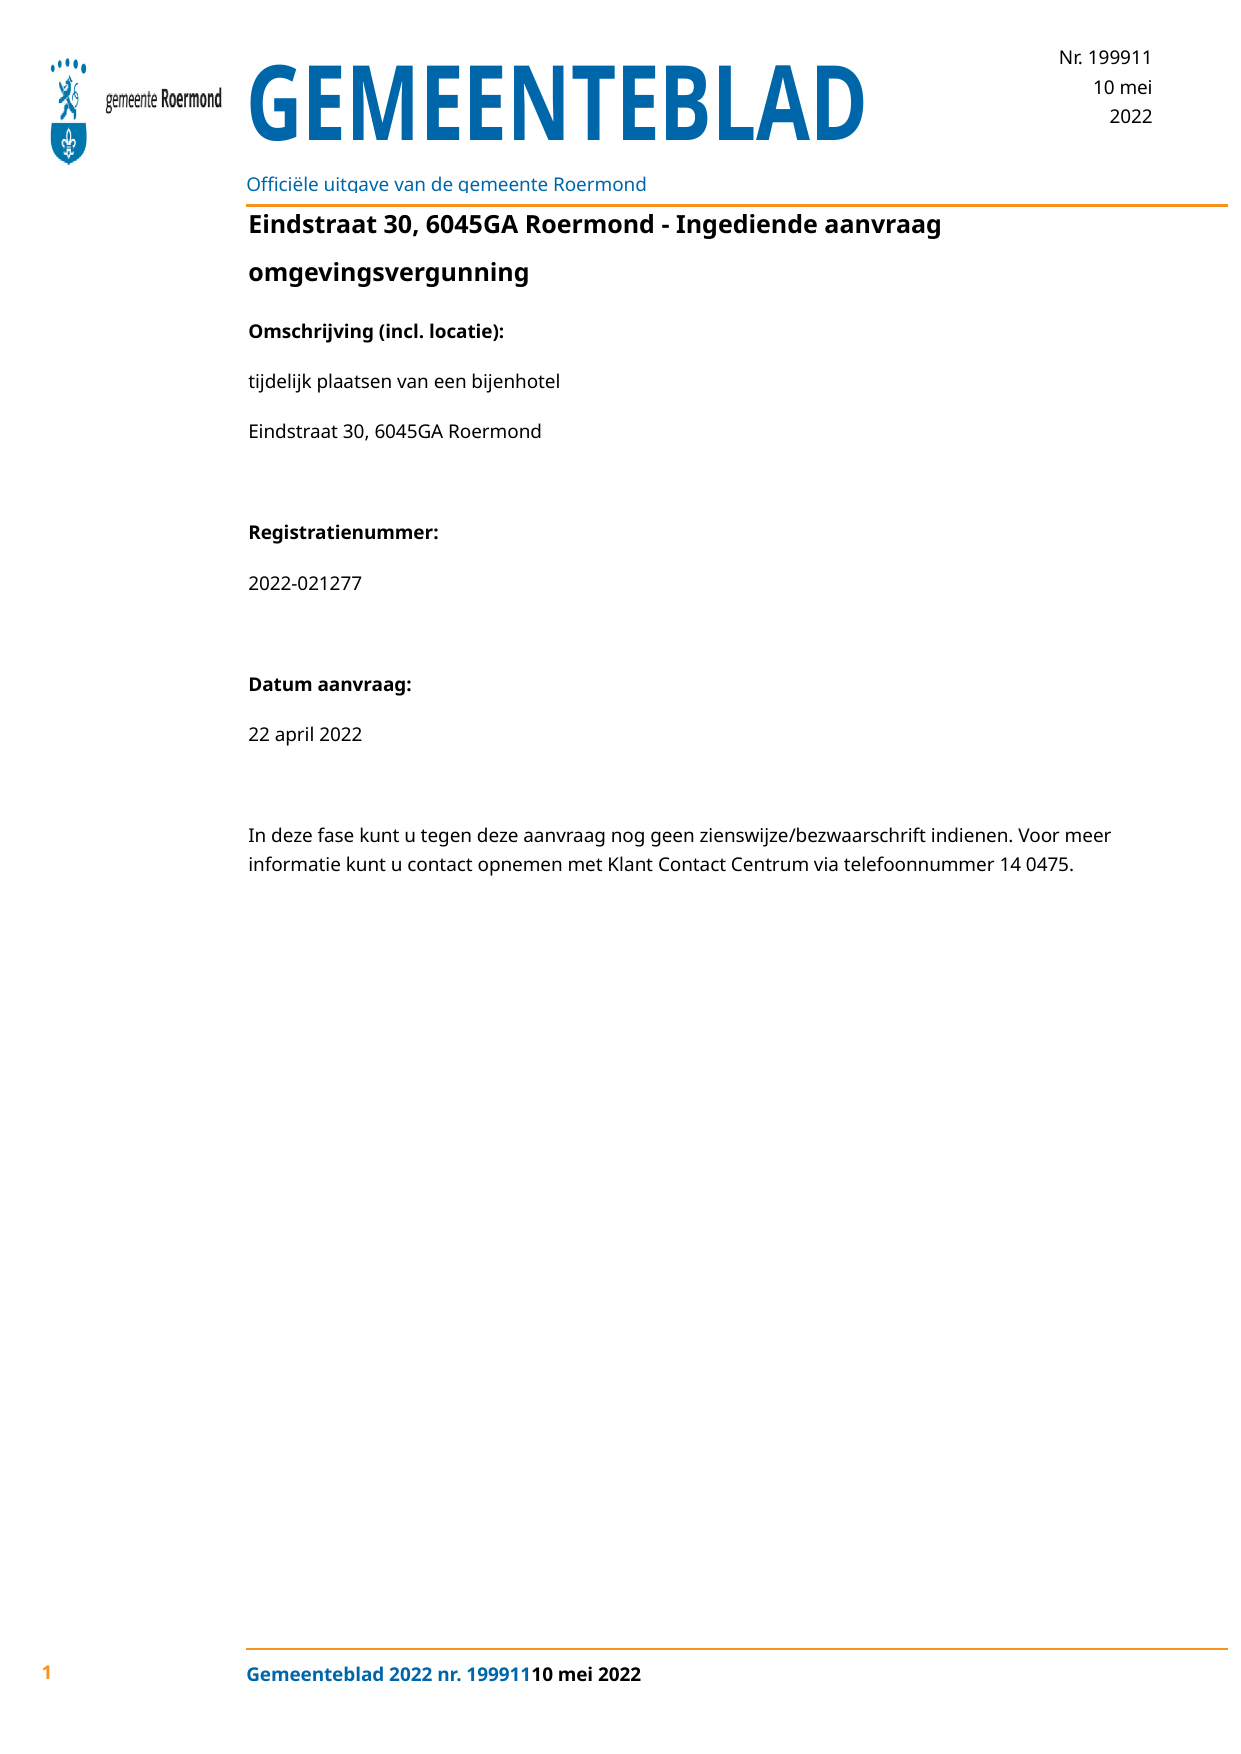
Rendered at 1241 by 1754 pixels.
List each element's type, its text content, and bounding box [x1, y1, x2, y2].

text Eindstraat 30, 6045GA Roermond [248, 419, 1152, 444]
text Eindstraat 30, 6045GA Roermond - Ingediende aanvraag omgevingsvergunning [248, 207, 1152, 288]
text 2022-021277 [248, 570, 1152, 596]
text Omschrijving (incl. locatie): [248, 318, 1152, 344]
text Registratienummer: [248, 519, 1152, 545]
text In deze fase kunt u tegen deze aanvraag nog geen zienswijze/bezwaarschrift indienen. Voor meer informatie kunt u contact opnemen met Klant Contact Centrum via telefoonnummer 14 0475. [248, 822, 1152, 877]
text Datum aanvraag: [248, 671, 1152, 697]
text 22 april 2022 [248, 721, 1152, 747]
text tijdelijk plaatsen van een bijenhotel [248, 368, 1152, 394]
picture [41, 47, 231, 172]
